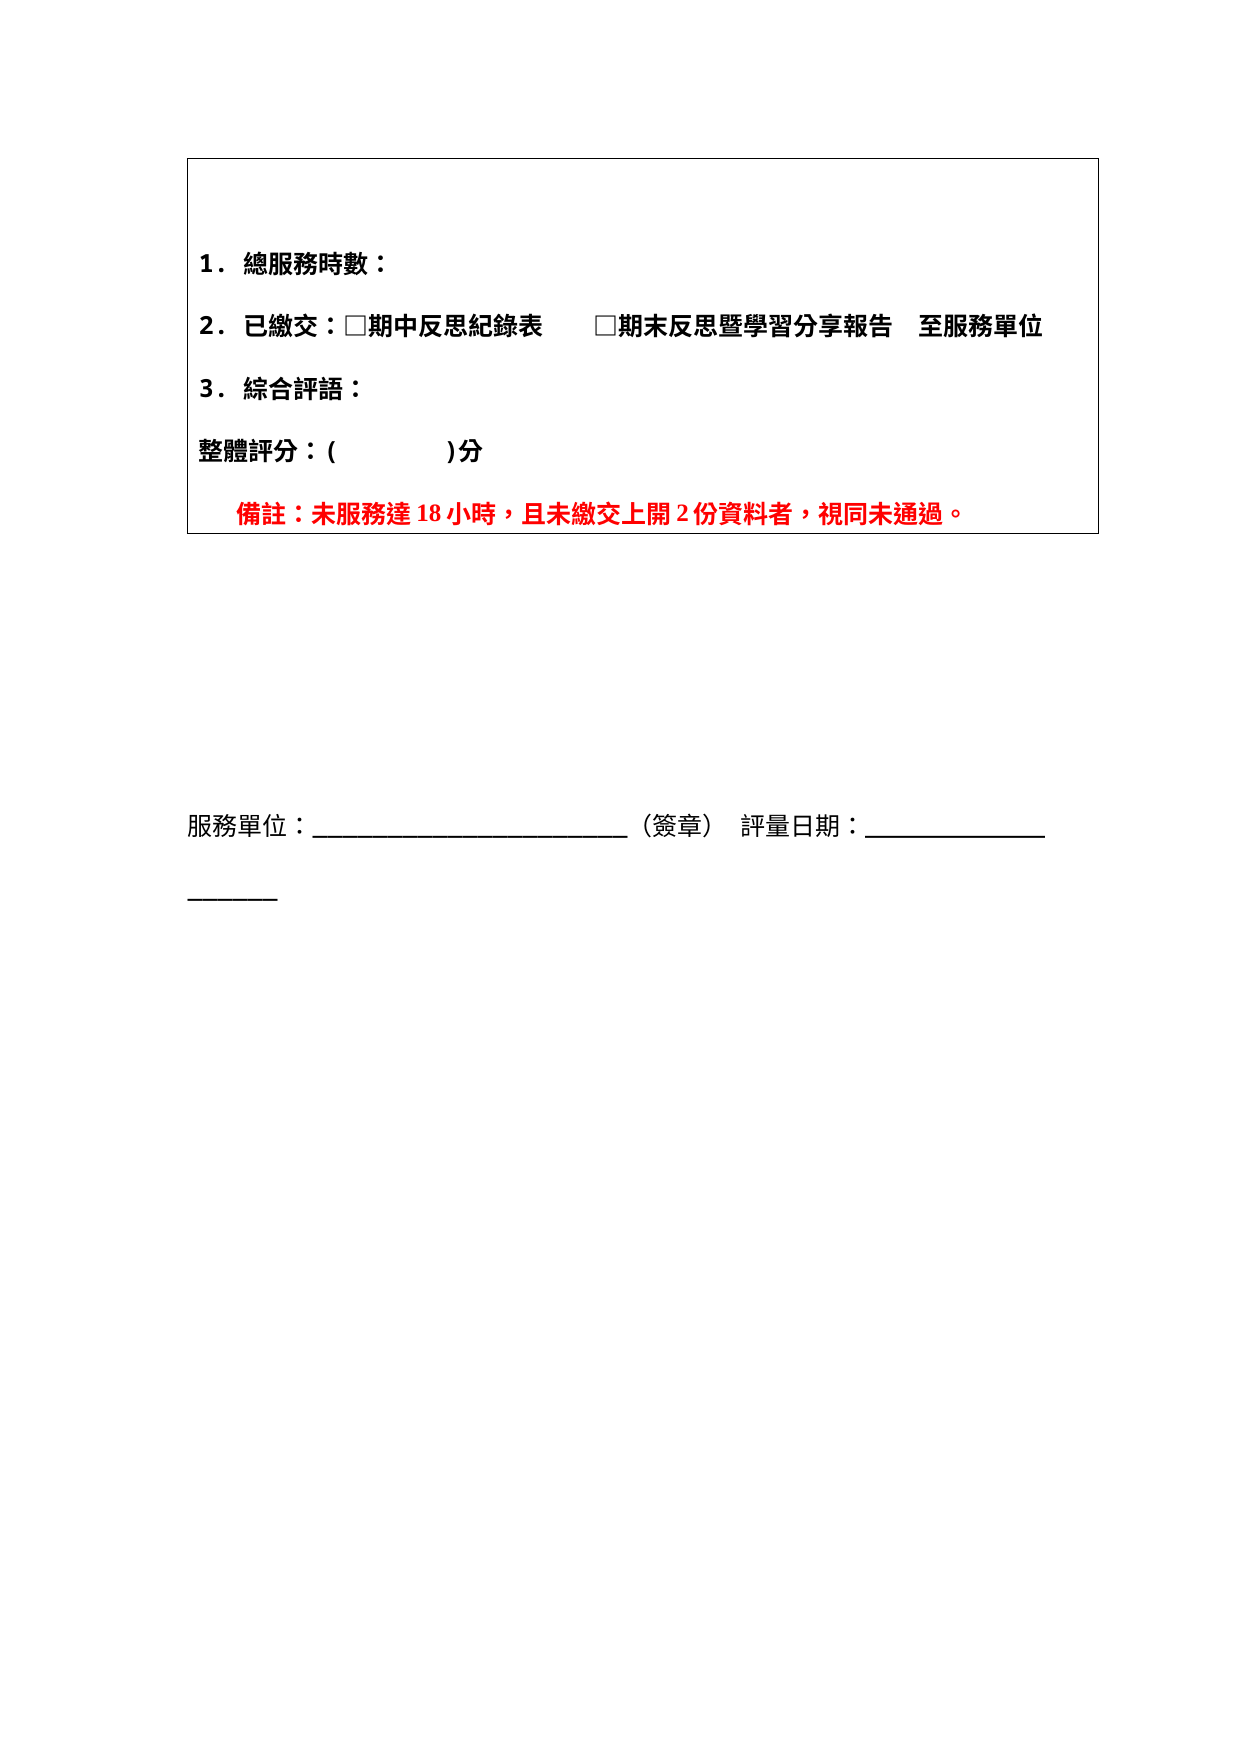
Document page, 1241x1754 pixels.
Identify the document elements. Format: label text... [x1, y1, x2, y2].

text 服務單位：_____________________（簽章） 評量日期：__________________ [187, 783, 1053, 908]
table_cell 1. 總服務時數： 2. 已繳交：□期中反思紀錄表 □期末反思暨學習分享報告 至服務單位 3. 綜合評語： 整體評分：( )分 備註：未服務達18小時，且未繳交上開2份資料者，視同未通過。 [188, 159, 1098, 533]
